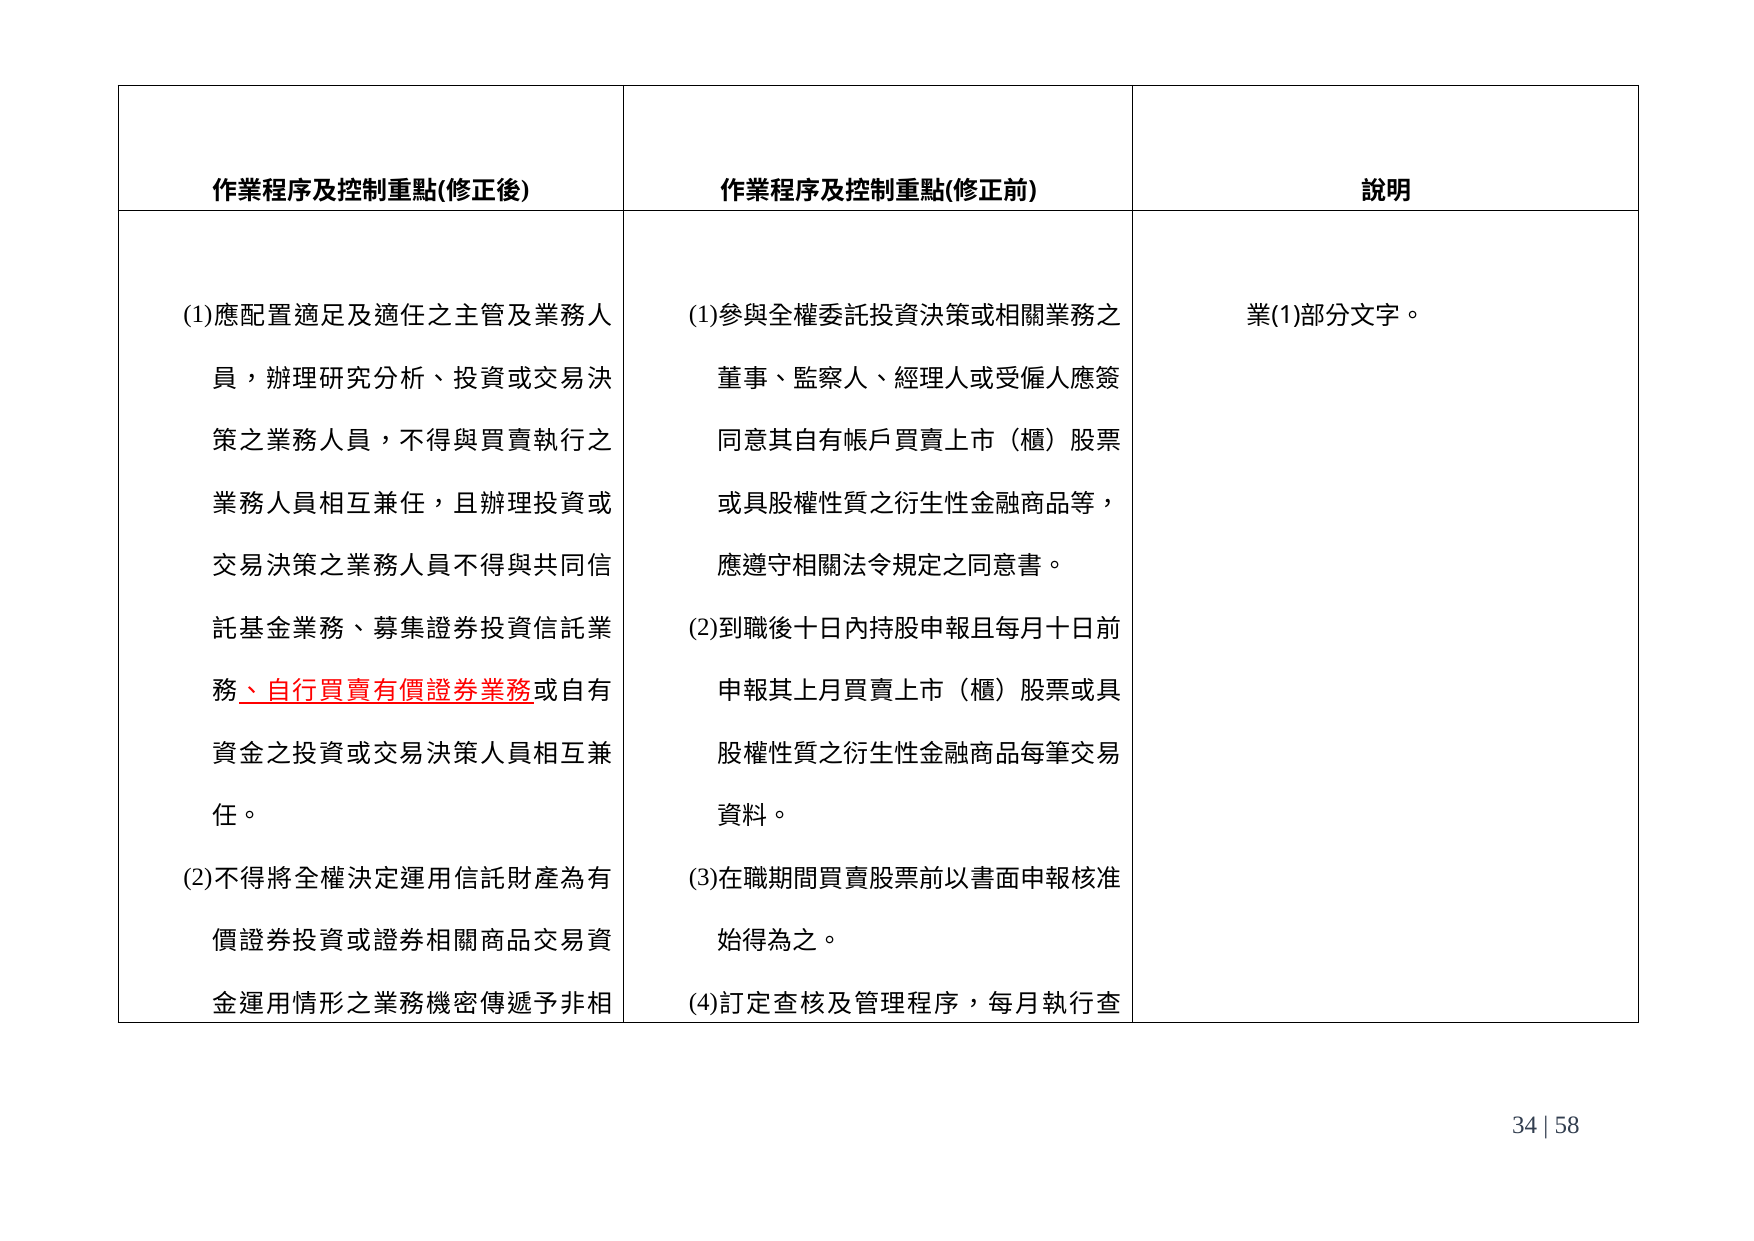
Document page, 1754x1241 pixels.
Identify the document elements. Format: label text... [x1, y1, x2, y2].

table_cell (1)應配置適足及適任之主管及業務人員，辦理研究分析、投資或交易決策之業務人員，不得與買賣執行之業務人員相互兼任，且辦理投資或交易決策之業務人員不得與共同信託基金業務、募集證券投資信託業務、自行買賣有價證券業務或自有資金之投資或交易決策人員相互兼任。 (2)不得將全權決定運用信託財產為有價證券投資或證券相關商品交易資金運用情形之業務機密傳遞予非相 [119, 211, 623, 1022]
table_cell (1)參與全權委託投資決策或相關業務之董事、監察人、經理人或受僱人應簽同意其自有帳戶買賣上市（櫃）股票或具股權性質之衍生性金融商品等，應遵守相關法令規定之同意書。 (2)到職後十日內持股申報且每月十日前申報其上月買賣上市（櫃）股票或具股權性質之衍生性金融商品每筆交易資料。 (3)在職期間買賣股票前以書面申報核准始得為之。 (4)訂定查核及管理程序，每月執行查 [624, 211, 1132, 1022]
table_header 作業程序及控制重點(修正前) [624, 86, 1132, 210]
table_cell 參考「信託業內部控制制度標準規範」其他篇章之體例，刪除序文。 配合「信託業防制洗錢注意事項範本」修正名稱為「信託業防制洗錢及打擊資恐注意事項範本」，修正範本名稱，以下修正亦同。 依「信託業兼營全權委託投資業務操作辦法」(以下簡稱本操作辦法)第八條，增定作業程序(一)之1充分瞭解客戶作業(3)。 依本操作辦法第九條第一項，修正作業程序(一)之1充分瞭解客戶作業(4)。 依本操作辦法第九條第二項規定，修正作業程序(一)之1充分瞭解客戶作業(5)。 依本操作辦法第九條第三項規定，增訂作業程序(一)之1充分瞭解客戶作業(6)。 依本操作辦法第九條第四項及第五項規定，修正作業程序(一)之1充分瞭解客戶作業(7)。 依本操作辦法第十條第二項規定，增訂作業程序(一)之1充分瞭解客戶作業(8)。 依本操作辦法第十條第一項及第三項規定，增訂作業程序(一)之1充分瞭解客戶作業(9)。 依本操作辦法第九條第六項及第十條第四項規定，增訂作業程序(一)之1充分瞭解客戶作業(10)。 依本操作辦法第九條第七項規定，增訂作業程序(一)之1充分瞭解客戶作業(11)。 依本操作辦法第十條第五項規定，增訂作業程序(一)之1充分瞭解客戶作業(12)。 依本操作辦法第十六條規定，修正原作業程序(一)之1充分瞭解客戶作業(5)相關內容，並配合調整項次序號。 依本操作辦法第十一條規定，修正「期貨商」為「期貨經紀商」，以下修正亦同。 依本操作辦法第十四條第一項規定，修正作業程序(一)之2簽約與帳戶開立(4)，修正「證券商」為「證券經紀商」；並新增但書規定。 依本操作辦法第十四條第二項規定，增訂作業程序(一)之2簽約與帳戶開立(5)。 依本操作辦法第十五條規定，增訂作業程序(一)之2簽約與帳戶開立(6)。 依本操作辦法第二十條規定，修正作業程序(二)之1投資或交易分析相關文字。 依本操作辦法第二十一條及第二十二條規定，修正作業程序(二)之2投資或交易決定，修正「決策人員」為「投資或交易決策人員」，以下修正亦同；並新增相關作業流程規定。 依本操作辦法第二十三條及第二十四條規定，修正作業程序(二)之3投資或交易執行相關文字。 依本操作辦法第三十一條規定，修正作業程序(二)之4投資或交易檢討(2)相關文字。 依本操作辦法第二十四條之二規定，增訂作業程序(二)之5。 依本操作辦法第二十三條之一規定，增訂作業程序(二)之6。 依本操作辦法第二十四條之一規定，增訂作業程序(二)之7。 依本操作辦法第二十五條規定，修正作業程序(三)之1覆核交易明細作業(1)相關文字。 依本操作辦法第二十七條規定，酌修作業程序(三)之2指示交割作業(1)部分文字。 依本操作辦法第二十八條規定，增訂作業程序(三)之2指示交割作業(4)作業程序。 依本操作辦法第二十九條規定，修正作業程序(三)之3作業應注意事項(4)相關文字。 依本操作辦法第十八條規定，修正作業程序(四)作業管理2相關文字。 依本操作辦法第三十條規定，修正作業程序(四)作業管理5相關文字。 依本操作辦法第三十條第五項規定，增訂作業程序(四)作業管理7。 依本操作辦法第五條規定，修正作業程序(五)廣告、業務招攬與營業促銷活動。 依本操作辦法第三十四條規定，酌修正作業程序(六)之1業務區隔作業(1)部分文字。 依本操作辦法第三十七條規定，酌修作業程序(六)之3防止委託人間利益衝突之作業部分文字。 依民國99年10月26日金管證投字第0990058260號令規定，修正作業程序(十一)投資項目相關文字。 [1133, 211, 1638, 1022]
table_header 作業程序及控制重點(修正後) [119, 86, 623, 210]
table_header 說明 [1133, 86, 1638, 210]
